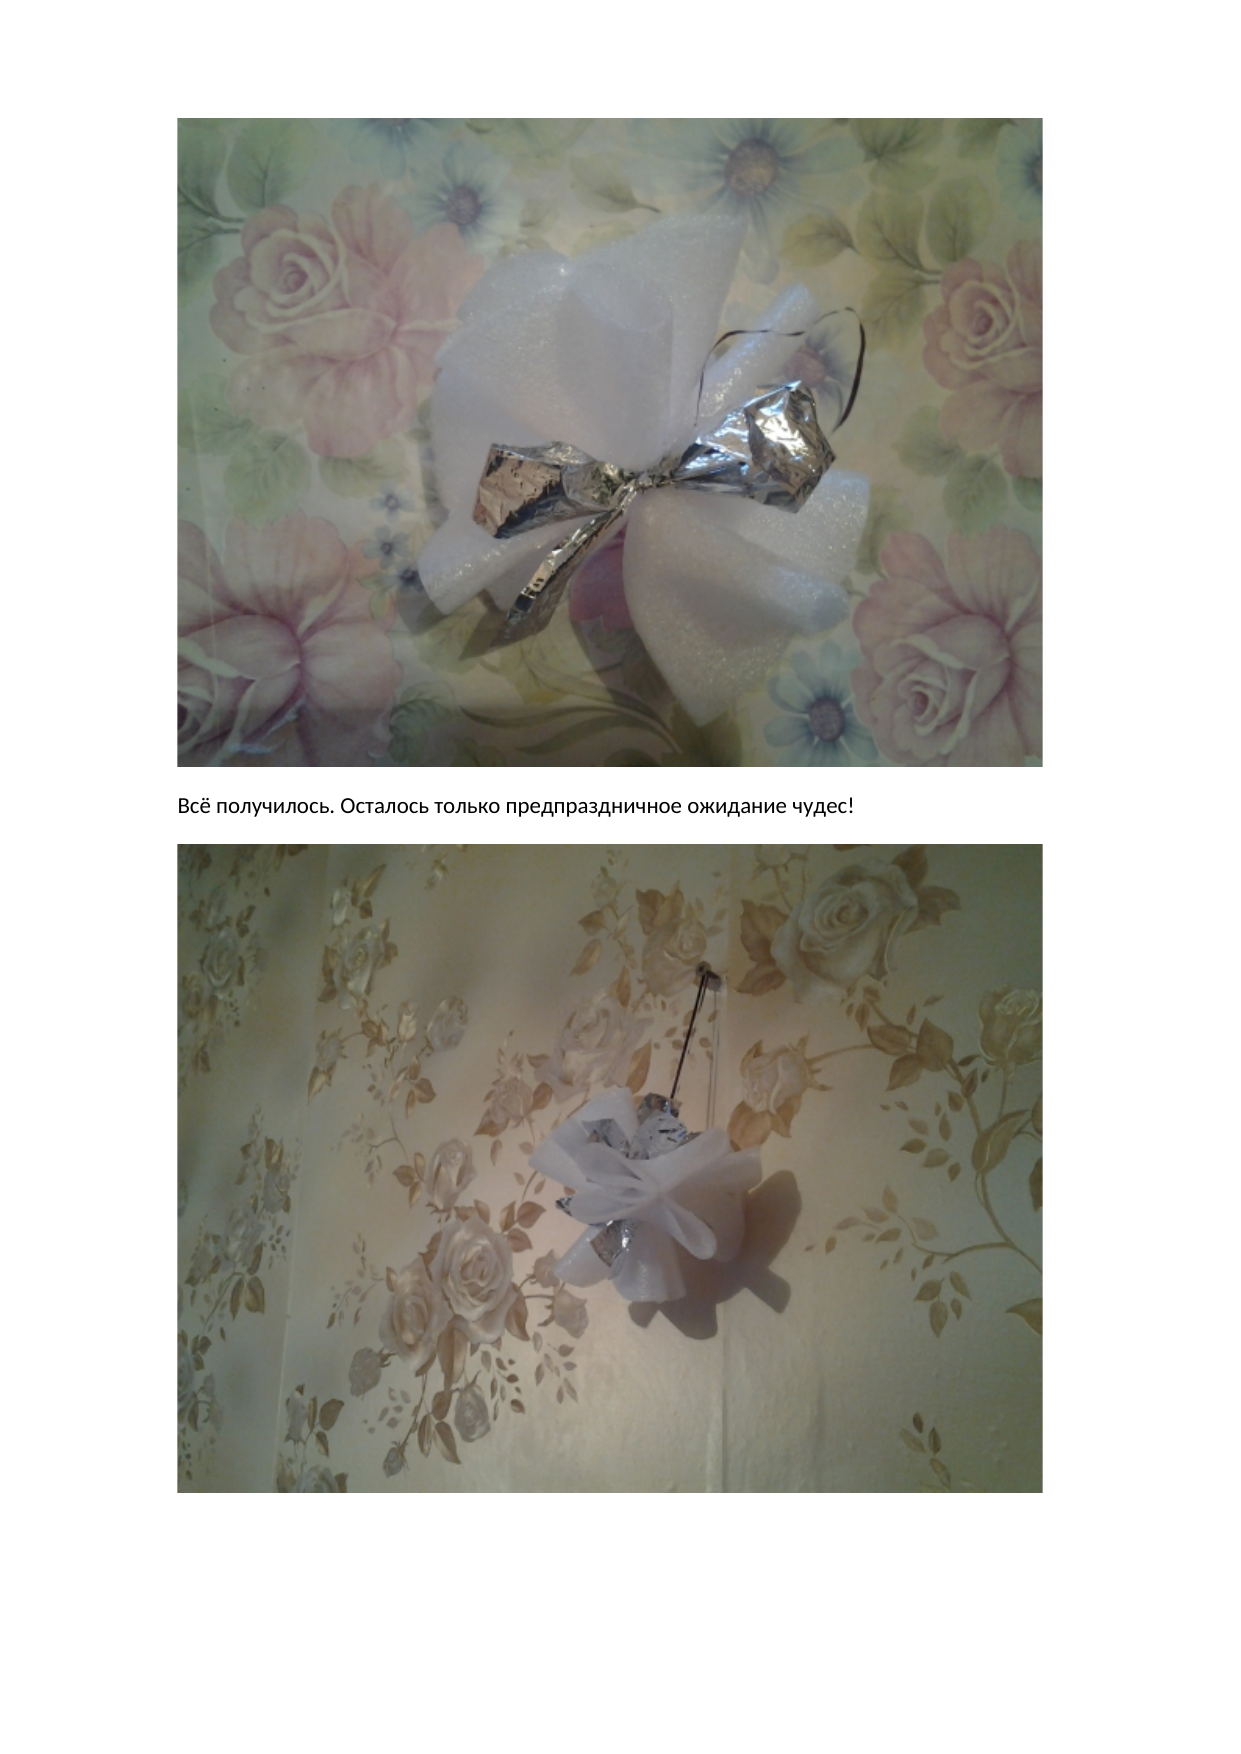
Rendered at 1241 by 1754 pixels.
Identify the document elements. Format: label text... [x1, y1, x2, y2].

picture [177, 844, 1043, 1493]
picture [177, 118, 1043, 767]
text Всё получилось. Осталось только предпраздничное ожидание чудес! [177, 792, 1152, 819]
